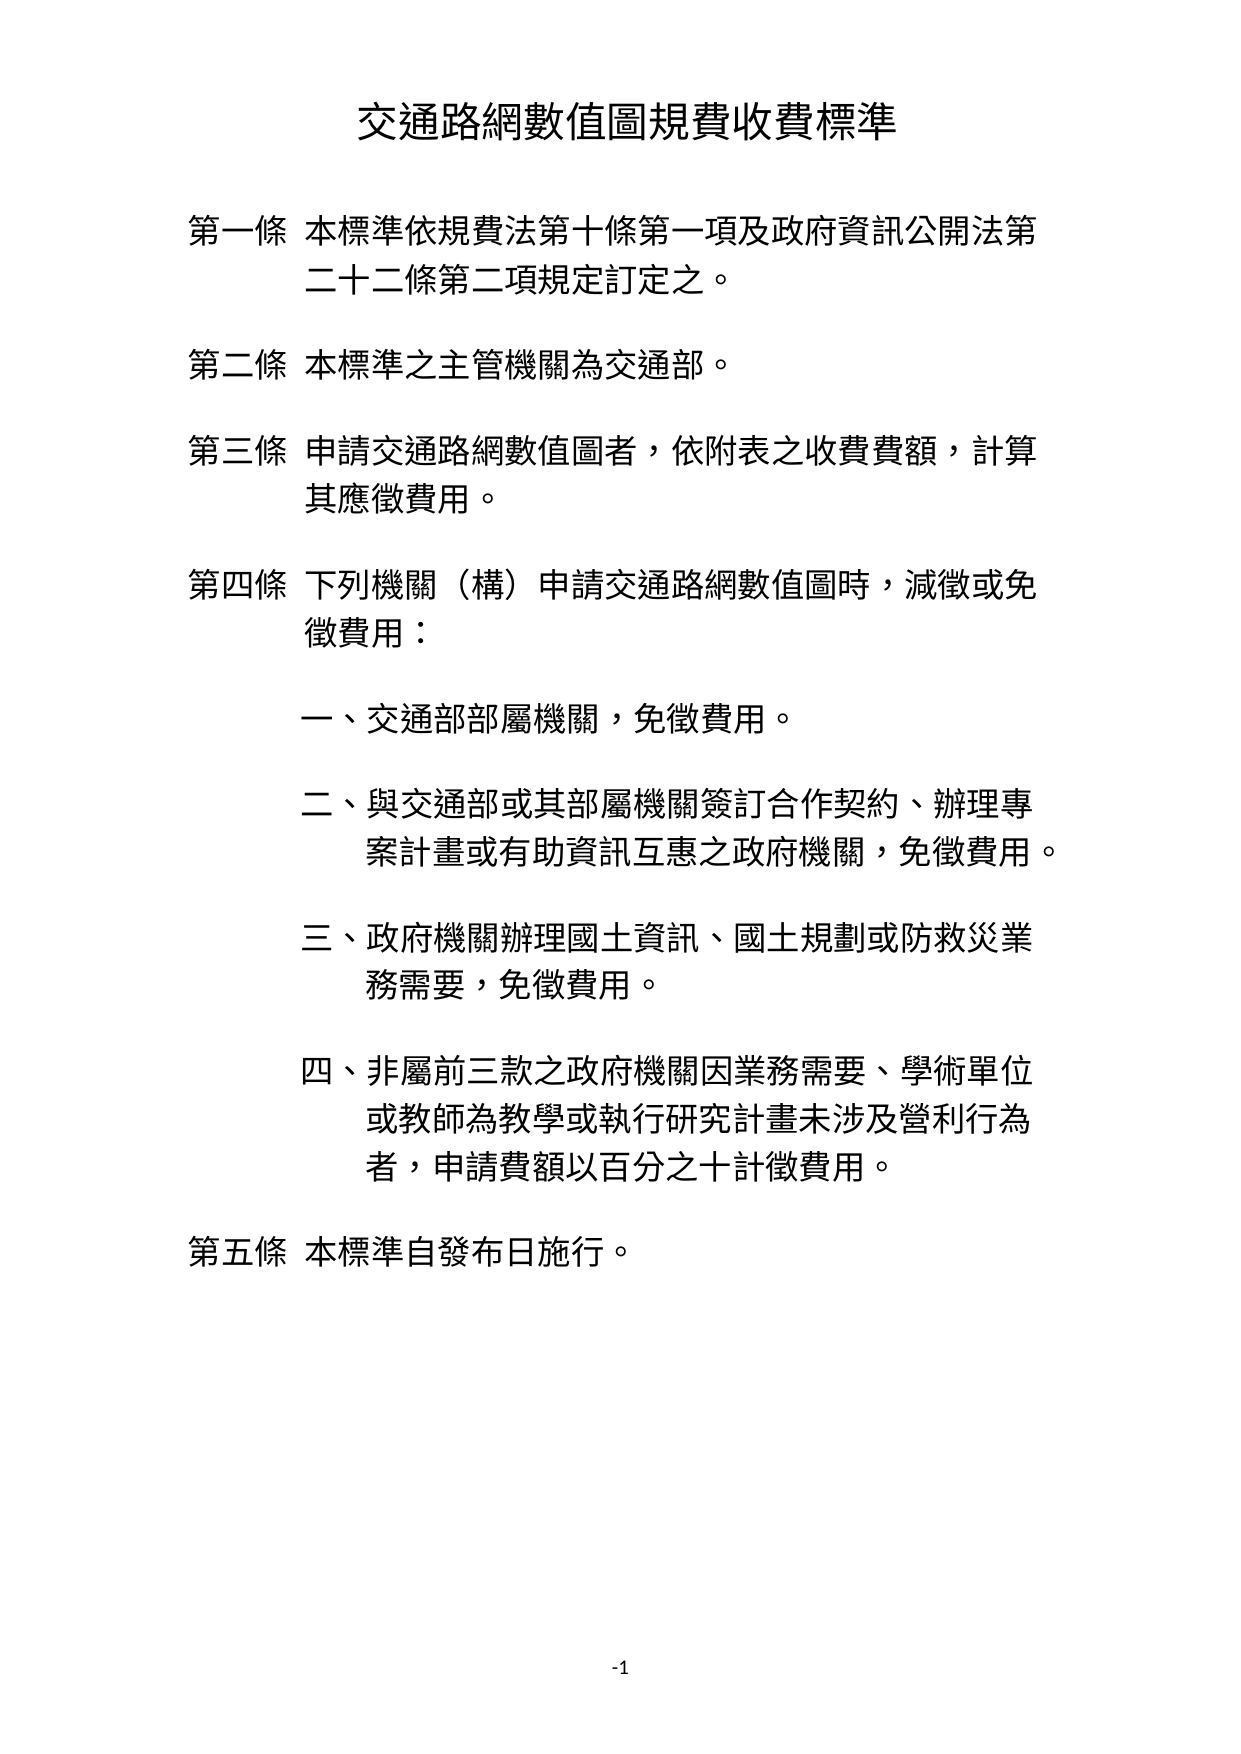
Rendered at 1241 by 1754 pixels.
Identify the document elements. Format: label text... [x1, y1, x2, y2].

text 一、交通部部屬機關，免徵費用。 [300, 693, 1053, 741]
text 三、政府機關辦理國土資訊、國土規劃或防救災業務需要，免徵費用。 [300, 912, 1053, 1007]
text 第三條 申請交通路網數值圖者，依附表之收費費額，計算其應徵費用。 [187, 425, 1053, 521]
text 第二條 本標準之主管機關為交通部。 [187, 339, 1053, 387]
text 交通路網數值圖規費收費標準 [202, 89, 1053, 149]
text 二、與交通部或其部屬機關簽訂合作契約、辦理專案計畫或有助資訊互惠之政府機關，免徵費用。 [300, 778, 1053, 874]
text 第四條 下列機關（構）申請交通路網數值圖時，減徵或免徵費用： [187, 559, 1053, 655]
text 四、非屬前三款之政府機關因業務需要、學術單位或教師為教學或執行研究計畫未涉及營利行為者，申請費額以百分之十計徵費用。 [300, 1045, 1053, 1189]
text 第五條 本標準自發布日施行。 [187, 1226, 1053, 1274]
text 第一條 本標準依規費法第十條第一項及政府資訊公開法第二十二條第二項規定訂定之。 [187, 205, 1053, 302]
